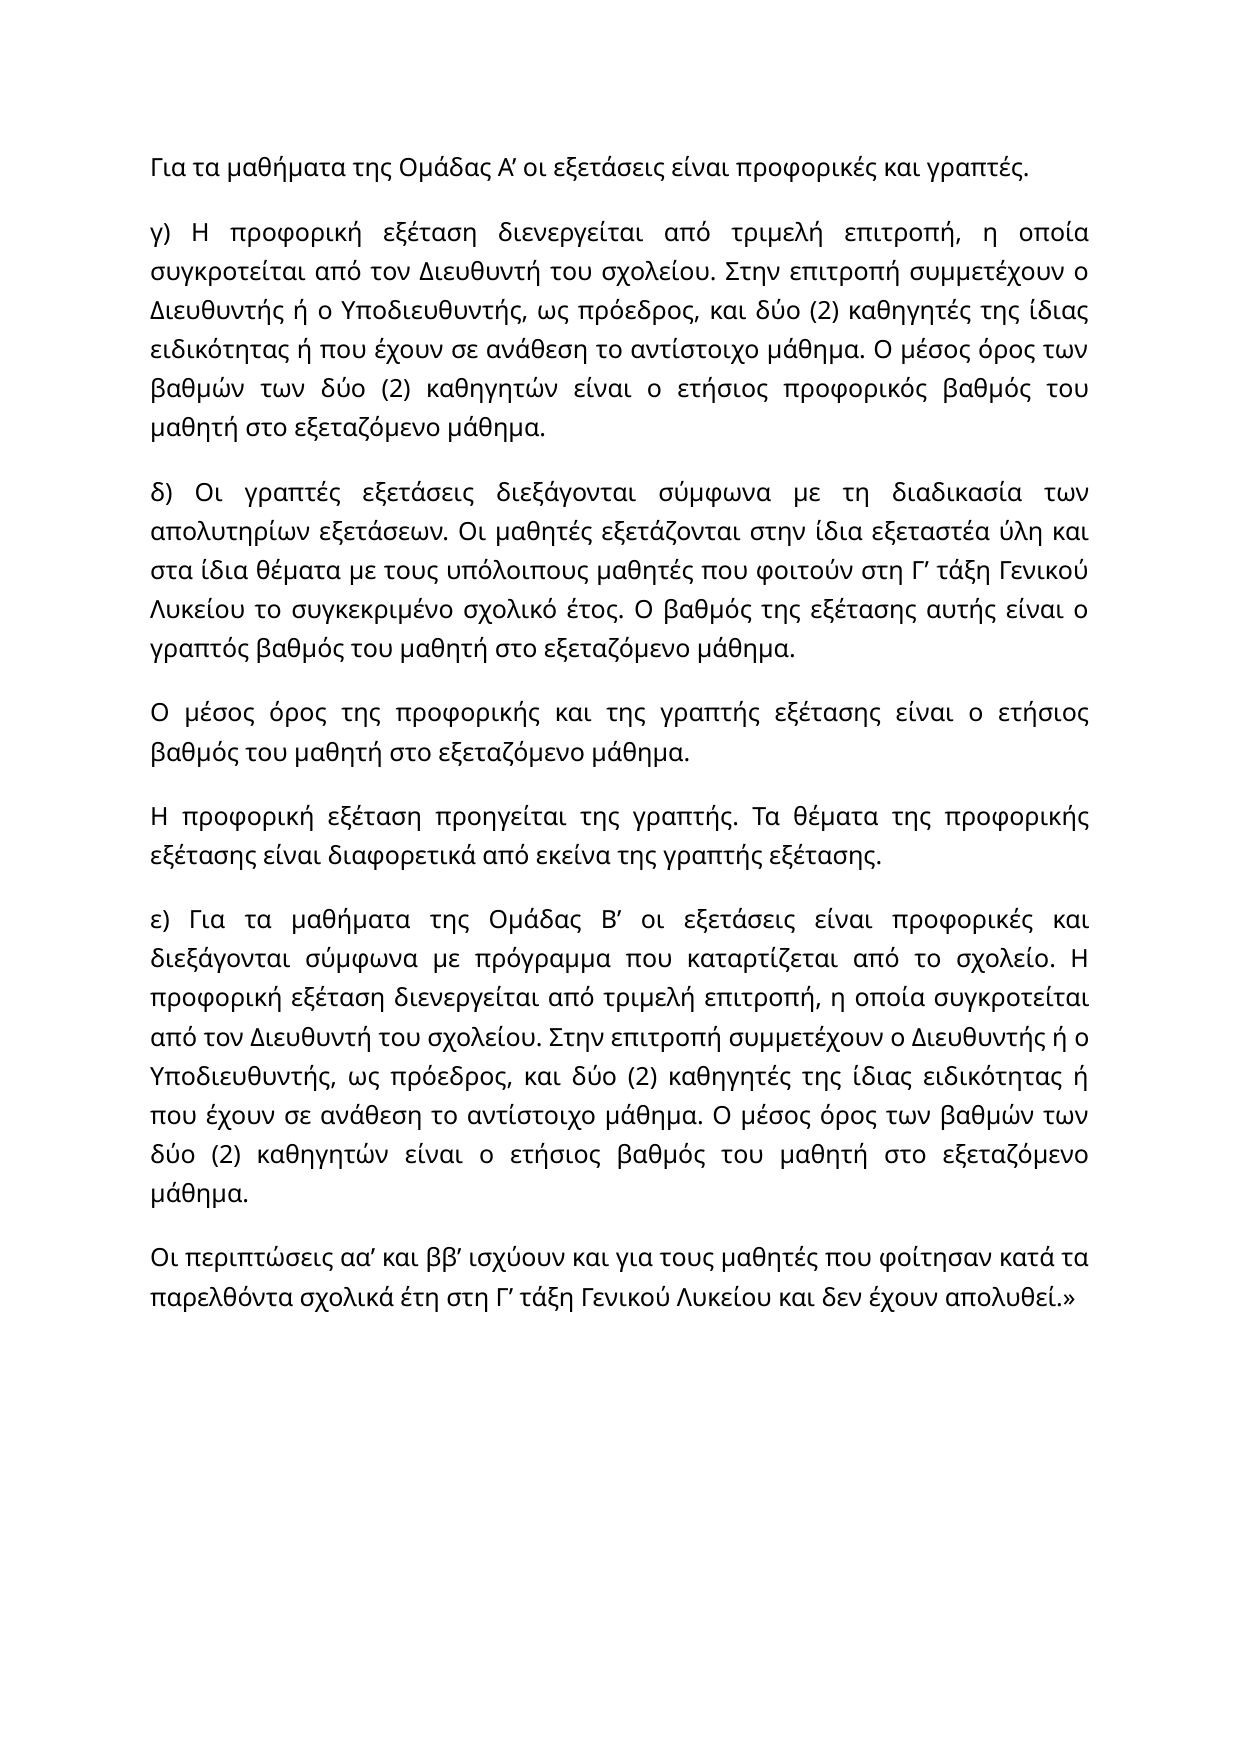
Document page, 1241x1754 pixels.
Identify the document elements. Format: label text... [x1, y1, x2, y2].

text γ) Η προφορική εξέταση διενεργείται από τριμελή επιτροπή, η οποία συγκροτείται από τον Διευθυντή του σχολείου. Στην επιτροπή συμμετέχουν ο Διευθυντής ή ο Υποδιευθυντής, ως πρόεδρος, και δύο (2) καθηγητές της ίδιας ειδικότητας ή που έχουν σε ανάθεση το αντίστοιχο μάθημα. Ο μέσος όρος των βαθμών των δύο (2) καθηγητών είναι ο ετήσιος προφορικός βαθμός του μαθητή στο εξεταζόμενο μάθημα. [150, 214, 1090, 444]
text δ) Οι γραπτές εξετάσεις διεξάγονται σύμφωνα με τη διαδικασία των απολυτηρίων εξετάσεων. Οι μαθητές εξετάζονται στην ίδια εξεταστέα ύλη και στα ίδια θέματα με τους υπόλοιπους μαθητές που φοιτούν στη Γ’ τάξη Γενικού Λυκείου το συγκεκριμένο σχολικό έτος. Ο βαθμός της εξέτασης αυτής είναι ο γραπτός βαθμός του μαθητή στο εξεταζόμενο μάθημα. [150, 474, 1090, 665]
text ε) Για τα μαθήματα της Ομάδας Β’ οι εξετάσεις είναι προφορικές και διεξάγονται σύμφωνα με πρόγραμμα που καταρτίζεται από το σχολείο. Η προφορική εξέταση διενεργείται από τριμελή επιτροπή, η οποία συγκροτείται από τον Διευθυντή του σχολείου. Στην επιτροπή συμμετέχουν ο Διευθυντής ή ο Υποδιευθυντής, ως πρόεδρος, και δύο (2) καθηγητές της ίδιας ειδικότητας ή που έχουν σε ανάθεση το αντίστοιχο μάθημα. Ο μέσος όρος των βαθμών των δύο (2) καθηγητών είναι ο ετήσιος βαθμός του μαθητή στο εξεταζόμενο μάθημα. [150, 902, 1090, 1210]
text Η προφορική εξέταση προηγείται της γραπτής. Τα θέματα της προφορικής εξέτασης είναι διαφορετικά από εκείνα της γραπτής εξέτασης. [150, 798, 1090, 872]
text Ο μέσος όρος της προφορικής και της γραπτής εξέτασης είναι ο ετήσιος βαθμός του μαθητή στο εξεταζόμενο μάθημα. [150, 695, 1090, 768]
text Οι περιπτώσεις αα’ και ββ’ ισχύουν και για τους μαθητές που φοίτησαν κατά τα παρελθόντα σχολικά έτη στη Γ’ τάξη Γενικού Λυκείου και δεν έχουν απολυθεί.» [150, 1240, 1090, 1313]
text Για τα μαθήματα της Ομάδας Α’ οι εξετάσεις είναι προφορικές και γραπτές. [150, 150, 1090, 184]
